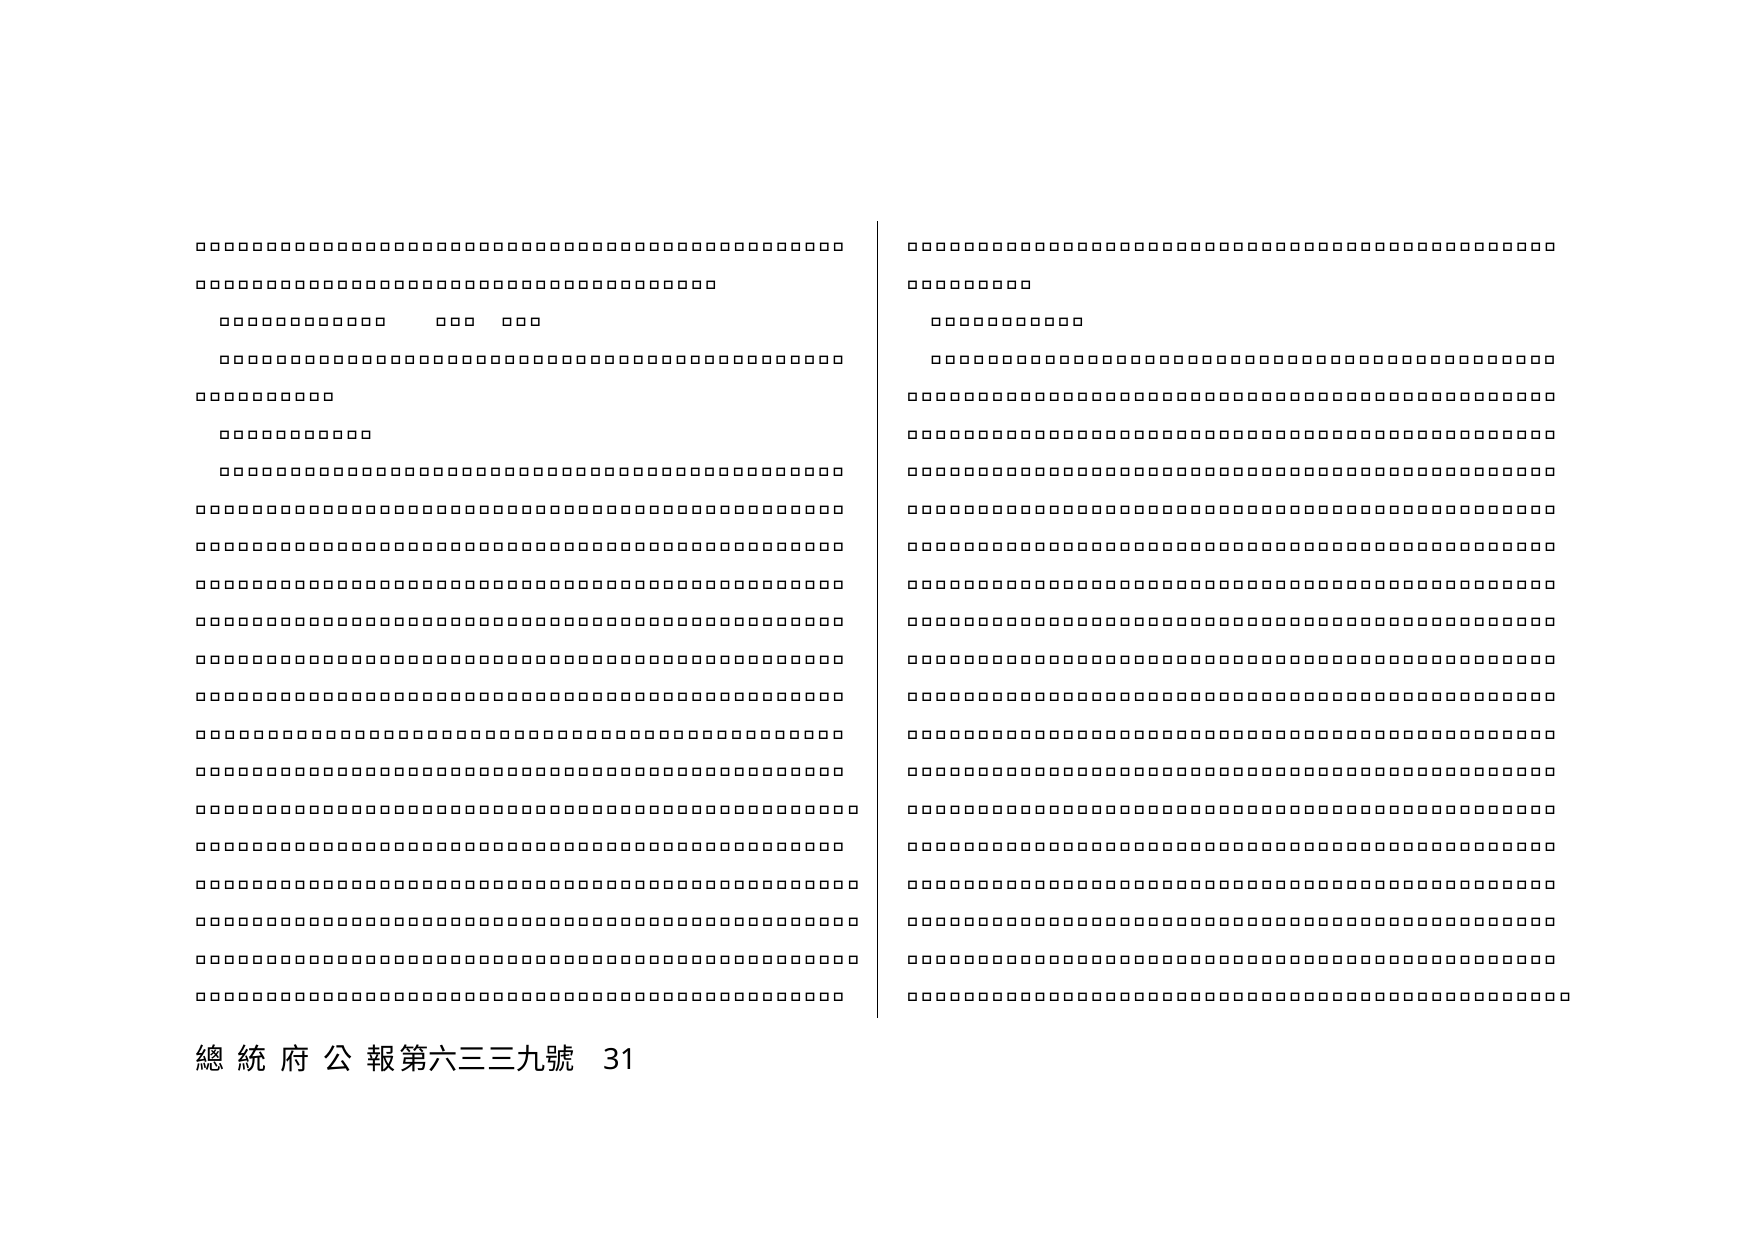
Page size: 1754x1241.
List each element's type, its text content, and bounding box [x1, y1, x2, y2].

text 二、關於修正之實體部分 [907, 297, 1559, 334]
text 多數大法官認憲法增修條文第一條、第四條、第九條暨第十條之修正，其程序違背公開透明原則，議事規則第三十八條第二項但書規定，其瑕疵已達明顯重大之程度，違反修憲條文成立或效力之基本規範，應自解釋公布之日起失其效力部分：多數大法官對於本件修憲程序認違反公開透明原則，無非以其修憲係以﹁無記名投票﹂方式為之，為其基礎。本席以為﹁記名投票﹂雖有使程序公開透明之功能，選民或所屬政黨得據以知悉其投票行為，用以判斷該代表所為政治行為之內容，但尚非使其依公開透明原則負政治責任之唯一方法；國民意見表達及意見形成之溝通程序，也不以表決時，用﹁記名投票﹂為其唯一手段，且觀諸各國憲法關於憲法修正之決議，亦非均以﹁記名投票﹂為其通例，而國民大會依八十三年八月一日修正公布憲法增修條文第一條第九項規定訂定之國民大會議事規則第三十八條並無絕對禁止修憲時，採用﹁無記名投票﹂，僅規定於有代表三分之一同意時即須採用﹁記名投票﹂而已；所謂憲政慣例又非一成不得變更。本件憲法增修條文之修改，其過程固有如理由書所述若干瑕疵，若僅以憲法增修條文之修改程序，因行﹁無記名投票﹂違反公開透明原則，即謂已違修憲條文效力之基本規定，而達程序明顯重大瑕疵，應屬無效，則難謂有堅強依據。矧憲法第一百七十四條第一款係規定：﹁由國民大會代表總額五分之一提議，三分之二之出席，及出席代表四分之三之決議，得修改之。﹂本件憲法增修條文之修改，於通過修改案時，其出席及贊成人數，均符合上開規定，且其改用無記名投票，係經多數決之通過，有國民大會速記錄可稽，縱其議決之方式改採﹁無記名投票﹂等可認為有瑕疵，此一瑕疵是否即足影響上述決議之效果？即非毫無疑義。即若足以影響致動搖其決議，該決議既屬無效，則應屬憲法增修條文未能通過而不成立，要非憲法增修條文無效問題。 [195, 447, 847, 1009]
text 一、關於修正之程序部分 [195, 409, 847, 447]
text 多數大法官認憲法增修條文第一條、第四條、第九條暨第十條之修正，其程序違背公開透明原則，議事規則第三十八條第二項但書規定，其瑕疵已達明顯重大之程度，違反修憲條文成立或效力之基本規範，應自解釋公布之日起失其效力部分：多數大法官對於本件修憲程序認違反公開透明原則，無非以其修憲係以﹁無記名投票﹂方式為之，為其基礎。本席以為﹁記名投票﹂雖有使程序公開透明之功能，選民或所屬政黨得據以知悉其投票行為，用以判斷該代表所為政治行為之內容，但尚非使其依公開透明原則負政治責任之唯一方法；國民意見表達及意見形成之溝通程序，也不以表決時，用﹁記名投票﹂為其唯一手段，且觀諸各國憲法關於憲法修正之決議，亦非均以﹁記名投票﹂為其通例，而國民大會依八十三年八月一日修正公布憲法增修條文第一條第九項規定訂定之國民大會議事規則第三十八條並無絕對禁止修憲時，採用﹁無記名投票﹂，僅規定於有代表三分之一同意時即須採用﹁記名投票﹂而已；所謂憲政慣例又非一成不得變更。本件憲法增修條文之修改，其過程固有如理由書所述若干瑕疵，若僅以憲法增修條文之修改程序，因行﹁無記名投票﹂違反公開透明原則，即謂已違修憲條文效力之基本規定，而達程序明顯重大瑕疵，應屬無效，則難謂有堅強依據。矧憲法第一百七十四條第一款係規定：﹁由國民大會代表總額五分之一提議，三分之二之出席，及出席代表四分之三之決議，得修改之。﹂本件憲法增修條文之修改，於通過修改案時，其出席及贊成人數，均符合上開規定，且其改用無記名投票，係經多數決之通過，有國民大會速記錄可稽，縱其議決之方式改採﹁無記名投票﹂等可認為有瑕疵，此一瑕疵是否即足影響上述決議之效果？即非毫無疑義。即若足以影響致動搖其決議，該決議既屬無效，則應屬憲法增修條文未能通過而不成立，要非憲法增修條文無效問題。 [907, 222, 1559, 297]
text 按憲法第一百七十一條規定，法律與憲法牴觸者無效。法律與憲法有無牴觸發生疑義時，由司法院解釋之。同法第一百七十二條復規定，命令與憲法或法律牴觸者無效。故命令或法律有無牴觸憲法之疑義，經本院大法官審理結果，認有牴觸憲法者，本院自得以解釋宣示其為無效。至國民大會依憲法第一百七十四條規定所修改或制定之憲法或憲法增修條文與未經修改之憲法條文，係處於同等位階之地位，與上述命令、法律與憲法有高低位階之情形不同。我國憲法並未如若干國家憲法先例︵例如德國︶，於憲法中明定某些憲法條文不得修改；而所謂﹁憲法中具有本質之重要性而為規範秩序存在之基礎﹂者，其具體內容如何？如何判定？是否包括修改之憲法條文規定？又其效力如何？有無超越憲法之規範效力？均未見諸憲法明文，再國民大會修改之憲法增修條文，與未經修改之憲法間，有無衝突之疑義，雖屬憲法解釋問題，依憲法第一百七十三條規定，本院大法官固有解釋之權，但經本院大法官審理後，如認其與未經修改之憲法條文或﹁憲法中具有本質重要性而為規範存立之基礎﹂者有間，有規範衝突之情形時，憲法有無賦予本院可經由憲法之解釋，並進而宣示憲法或憲法增修條文失效之職權，則非無疑問。本席以為憲法條文間規範衝突之解決，乃屬國家民主憲政走向之抉擇，自應循民主憲政原理決之。目前我國尚無關於國民直接可對國民大會通過之憲法修改條文或憲法增修條文複決機制之規定，無依此解決規範衝突之可能，惟憲法增修條文既與未經修改之憲法條文間顯有衝突，若冒然使憲法增修條文與之同時實施，勢必因適用有規範衝突之憲法造成憲政秩序之紊亂，此絕非主權者︵國民︶之福。為維護憲政秩序之安定，兼顧憲政之發展，造成規範衝突之憲法增修條文，自仍須經由民意之檢驗決定，不宜由本院大法官介入代為抉擇。故在有國民複決憲法修正條文之機制前，仍應由修憲機關就規範衝突重新檢討，作成合理而不衝突之整體修正，以解決此一規範衝突。在規範衝突解決以前，該憲法增修條文應解為暫不得實施。此實為維護憲政運作之順利，避免憲政程序發生立即而明顯之紊亂，所作符合民主憲政目的之合理而不得已之解釋也。準此，則多數大法官認： [907, 334, 1559, 1009]
text 對於本解釋文及其理由，本席有若干觀點與多數大法官意見不同，若干支持並補充多數大法官意見之理由者，茲敘述如左： [195, 334, 847, 409]
text 註五：見國民大會編印，第一屆國民大會實錄，一九六一年十月出版，第二六八頁至第二六九頁；第一屆國民大會實錄第三編，一九六一年十月出版，第二八三頁至第二八九頁；第一屆國民大會實錄第四編，一九六六年二月出版，第二六三頁、第二八一頁至第二八四頁；第一屆國民大會實錄第五編，一九六六年十二月出版，第三二九頁、第三四一頁、第三四二頁；第一屆國民大會實錄第六編，一九七二年十二月出版，第三一六頁至第三一九頁；第一屆國民大會第二次臨時會實錄，一九九一年十月出版，第一一八頁至第一二五頁、第一三○頁、第一四二頁、第一四四頁、第一四七頁；第二屆國民大會臨時會實錄，一九九二年十一月出版，第三六四頁、第四二一頁至第四五六頁、第四六四頁；第二屆國民大會第四次臨時會實錄，一九九四年十二月出版，第三六四頁至第三七○頁、第四三六頁至第四五四頁、第四六四頁；第三屆國民大會第二次會議實錄，一九九八年三月出版，第一六三頁、第四四五頁至第五五九頁、第五八六頁；第三屆國民大會第四次會議第十三次大會議事錄，第五頁至第六頁，第十八次大會議事錄第七頁、第十三頁、第十四頁、第二三頁至第二五頁、第二九頁至第三一頁、第三三頁至第三四頁。 [195, 222, 847, 297]
text 協同意見暨部分不同意見書 大法官 陳計男 [195, 297, 847, 334]
